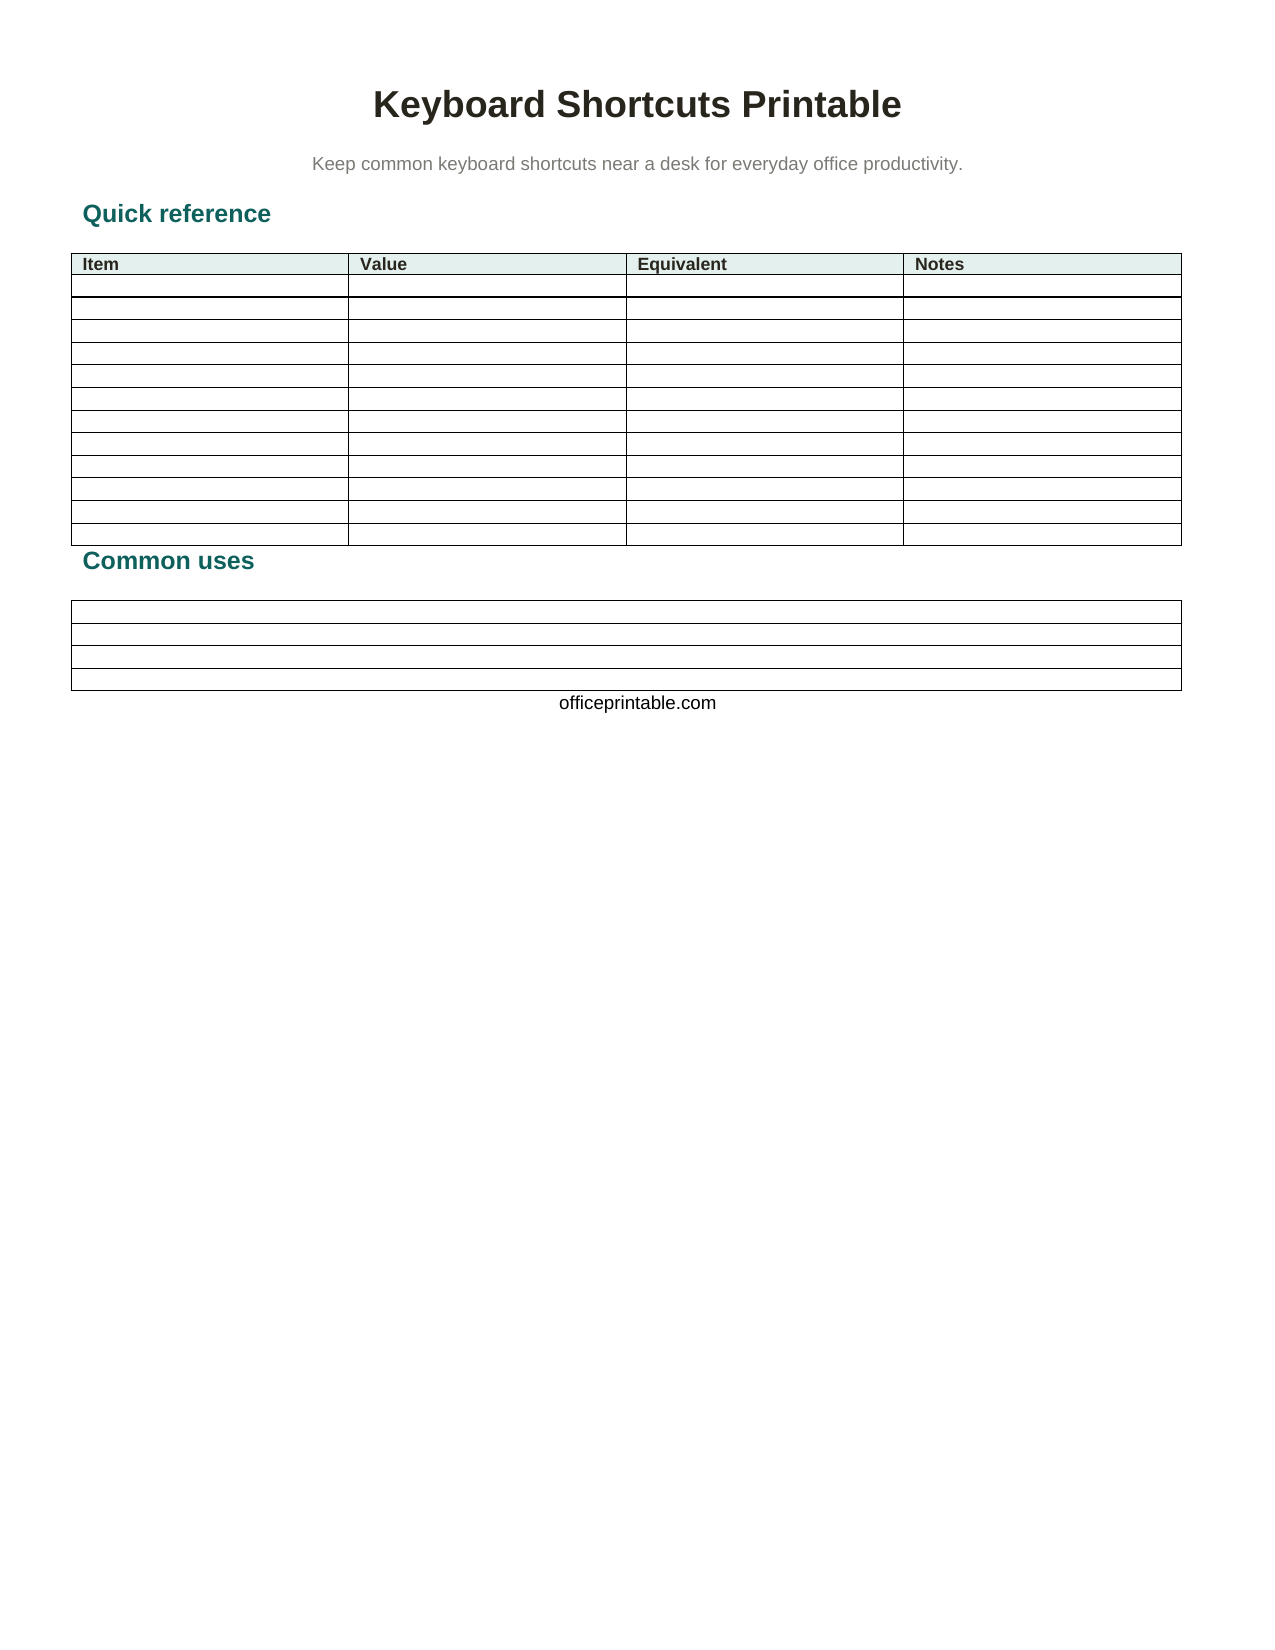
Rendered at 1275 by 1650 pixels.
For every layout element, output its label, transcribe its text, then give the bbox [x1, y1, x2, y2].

table_cell [904, 275, 1181, 296]
table_cell [349, 411, 626, 432]
table_header Value [349, 254, 626, 274]
table_cell [627, 320, 903, 342]
table_cell [349, 320, 626, 342]
table_cell [349, 275, 626, 296]
table_cell [627, 343, 903, 364]
table_cell [904, 501, 1181, 522]
table_cell [904, 388, 1181, 409]
table_cell [627, 501, 903, 522]
table_cell [72, 388, 348, 409]
table_cell [627, 365, 903, 387]
table_header Equivalent [627, 254, 903, 274]
table_cell [349, 478, 626, 500]
table_cell [904, 343, 1181, 364]
table_cell [72, 501, 348, 522]
table_cell [72, 433, 348, 455]
table_cell [72, 624, 1181, 645]
text Common uses [82, 546, 1192, 575]
table_cell [627, 524, 903, 545]
table_header Notes [904, 254, 1181, 274]
table_cell [349, 524, 626, 545]
table_cell [904, 524, 1181, 545]
table_cell [72, 411, 348, 432]
table_cell [627, 411, 903, 432]
table_cell [72, 478, 348, 500]
table_cell [904, 320, 1181, 342]
table_cell [72, 365, 348, 387]
table_cell [72, 646, 1181, 668]
table_cell [349, 365, 626, 387]
table_cell [627, 433, 903, 455]
table_cell [349, 456, 626, 477]
table_cell [627, 478, 903, 500]
table_header [72, 601, 1181, 623]
table_cell [72, 524, 348, 545]
table_cell [72, 320, 348, 342]
table_cell [349, 343, 626, 364]
text Quick reference [82, 198, 1192, 227]
text Keyboard Shortcuts Printable [82, 82, 1192, 126]
text officeprintable.com [82, 691, 1192, 713]
table_cell [904, 433, 1181, 455]
text Keep common keyboard shortcuts near a desk for everyday office productivity. [82, 153, 1192, 174]
table_cell [72, 343, 348, 364]
table_cell [904, 456, 1181, 477]
table_cell [904, 411, 1181, 432]
table_cell [72, 669, 1181, 690]
table_cell [904, 298, 1181, 319]
table_header Item [72, 254, 348, 274]
table_cell [904, 478, 1181, 500]
table_cell [349, 298, 626, 319]
table_cell [904, 365, 1181, 387]
table_cell [72, 275, 348, 296]
table_cell [349, 388, 626, 409]
table_cell [627, 298, 903, 319]
table_cell [349, 433, 626, 455]
table_cell [72, 456, 348, 477]
table_cell [627, 456, 903, 477]
table_cell [627, 388, 903, 409]
table_cell [72, 298, 348, 319]
table_cell [627, 275, 903, 296]
table_cell [349, 501, 626, 522]
